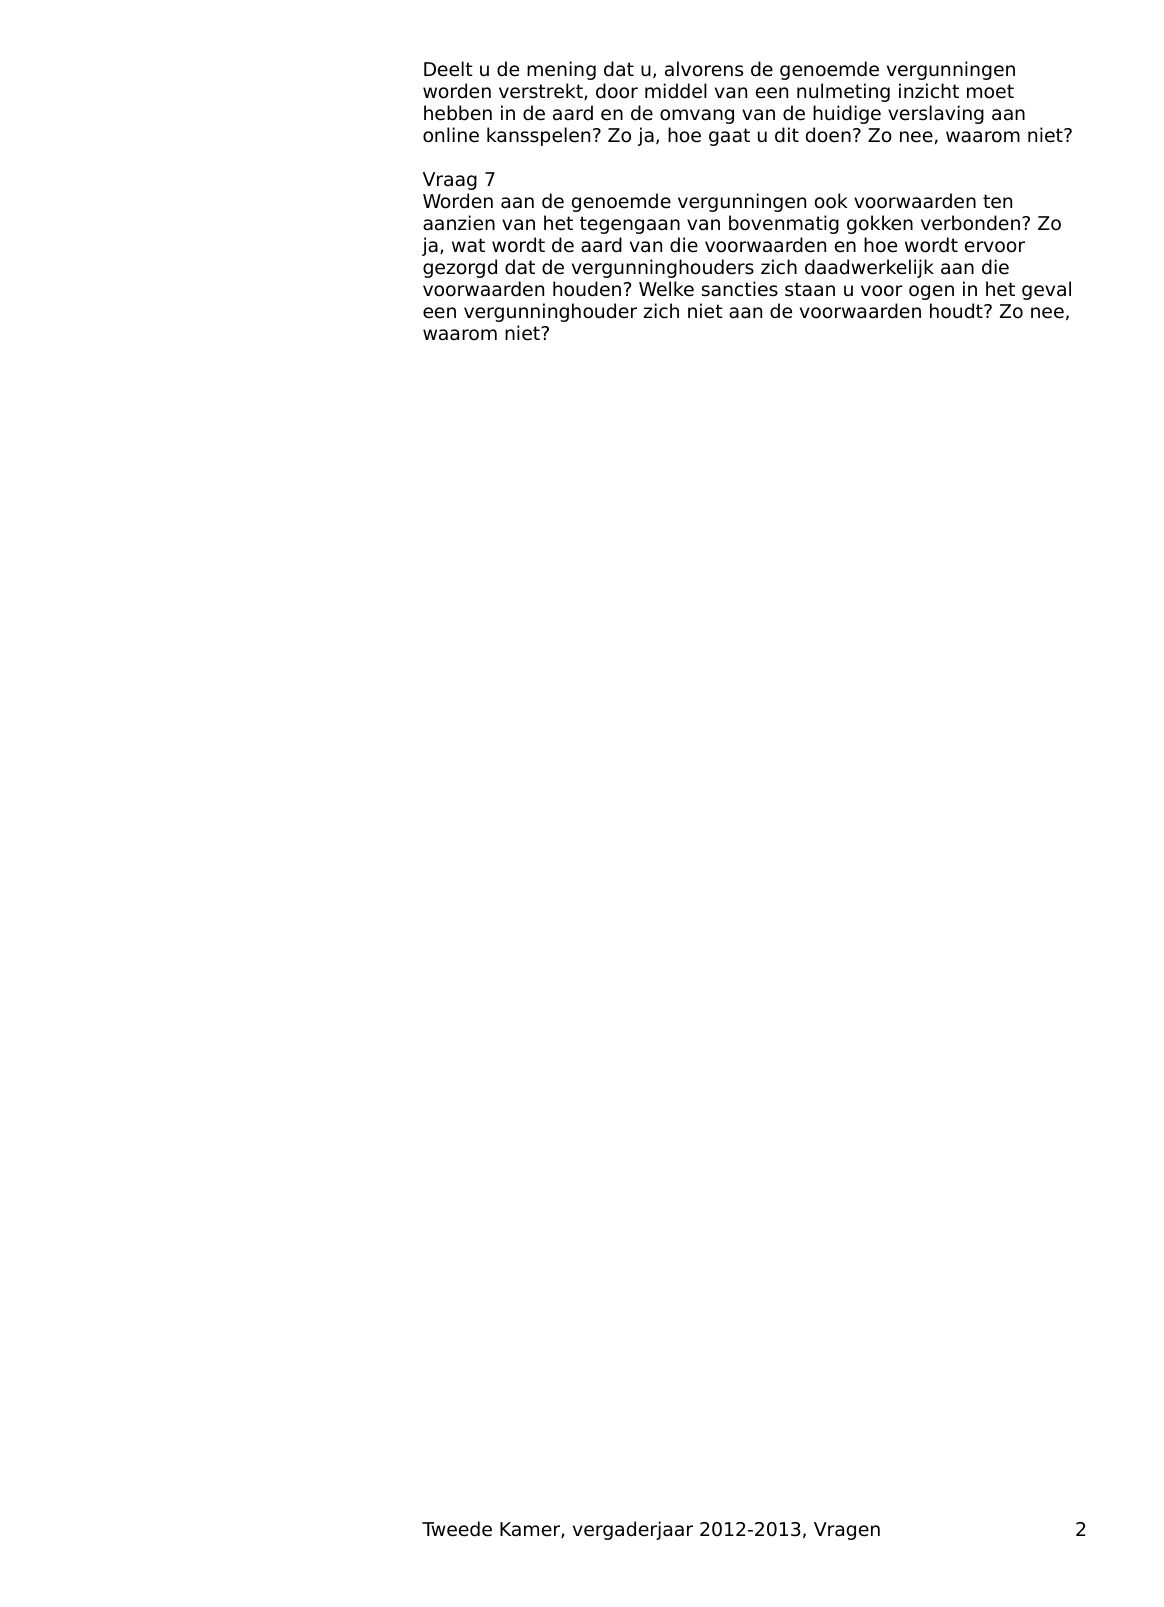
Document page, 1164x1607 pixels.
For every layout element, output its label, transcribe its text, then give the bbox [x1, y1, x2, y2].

text Worden aan de genoemde vergunningen ook voorwaarden ten aanzien van het tegengaan van bovenmatig gokken verbonden? Zo ja, wat wordt de aard van die voorwaarden en hoe wordt ervoor gezorgd dat de vergunninghouders zich daadwerkelijk aan die voorwaarden houden? Welke sancties staan u voor ogen in het geval een vergunninghouder zich niet aan de voorwaarden houdt? Zo nee, waarom niet? [422, 191, 1087, 345]
text Deelt u de mening dat u, alvorens de genoemde vergunningen worden verstrekt, door middel van een nulmeting inzicht moet hebben in de aard en de omvang van de huidige verslaving aan online kansspelen? Zo ja, hoe gaat u dit doen? Zo nee, waarom niet? [422, 59, 1087, 147]
text Vraag 7 [422, 169, 1087, 191]
